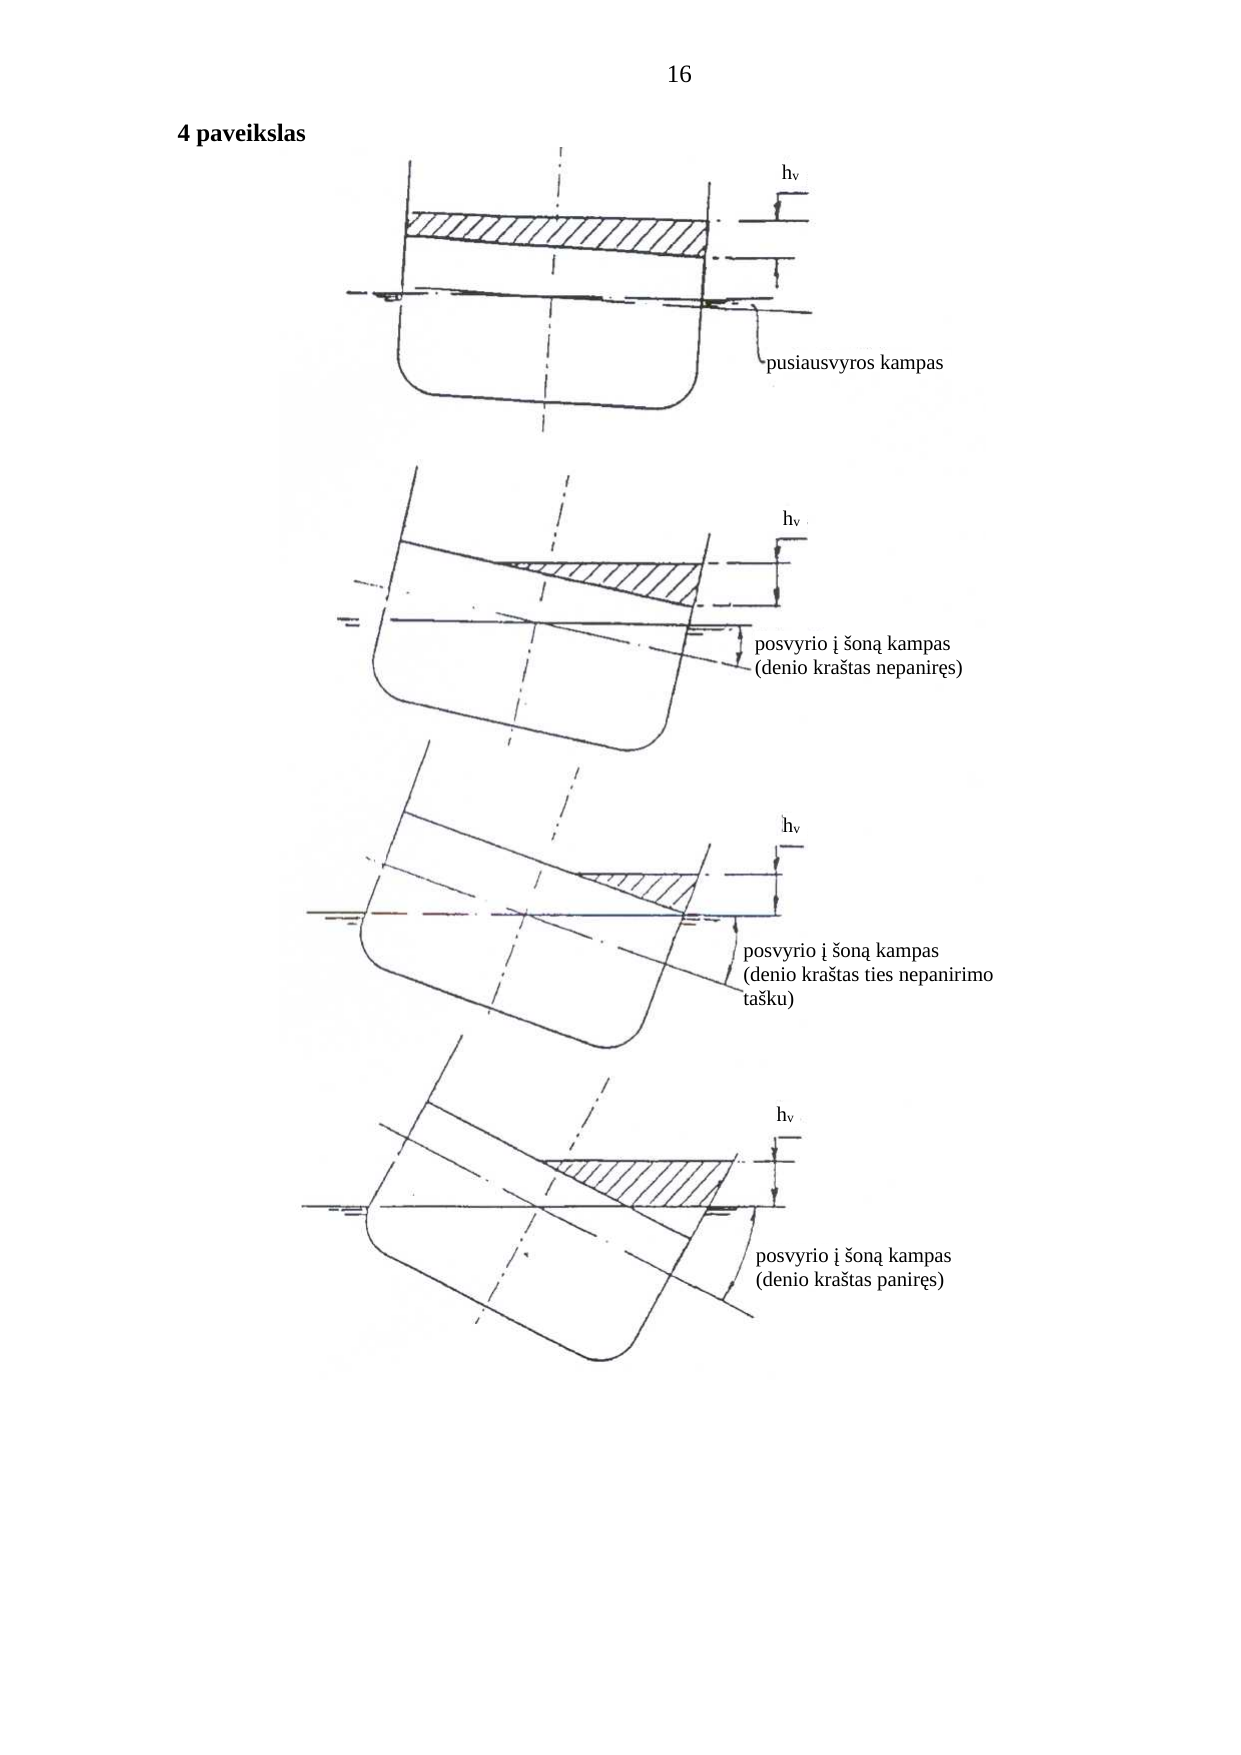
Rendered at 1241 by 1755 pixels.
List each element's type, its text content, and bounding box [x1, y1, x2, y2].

text 4 paveikslas [177, 118, 1181, 147]
